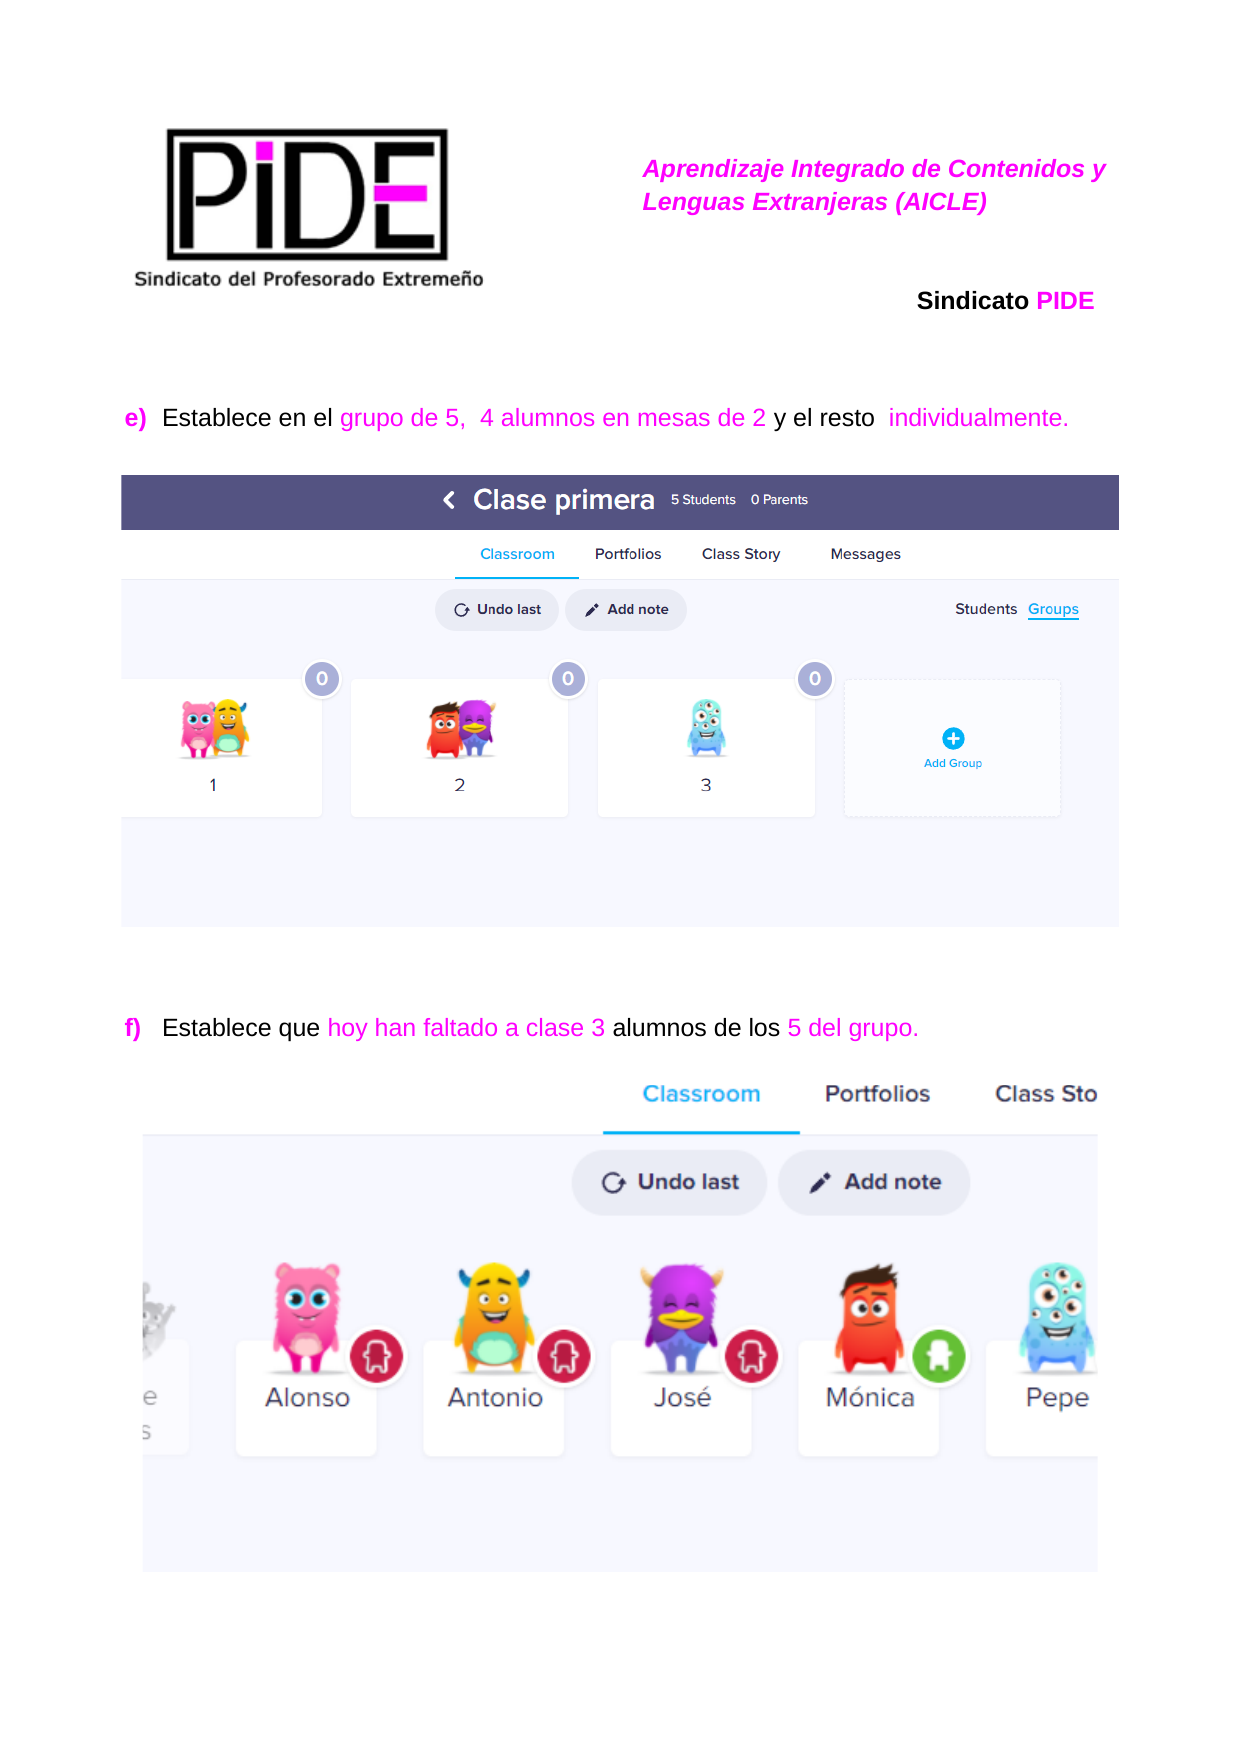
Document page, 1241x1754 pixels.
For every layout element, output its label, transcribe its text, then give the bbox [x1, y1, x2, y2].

list Establece en el grupo de 5, 4 alumnos en mesas de 2 y el resto individualmente. [124, 403, 1122, 431]
list Establece que hoy han faltado a clase 3 alumnos de los 5 del grupo. [124, 1013, 1122, 1042]
